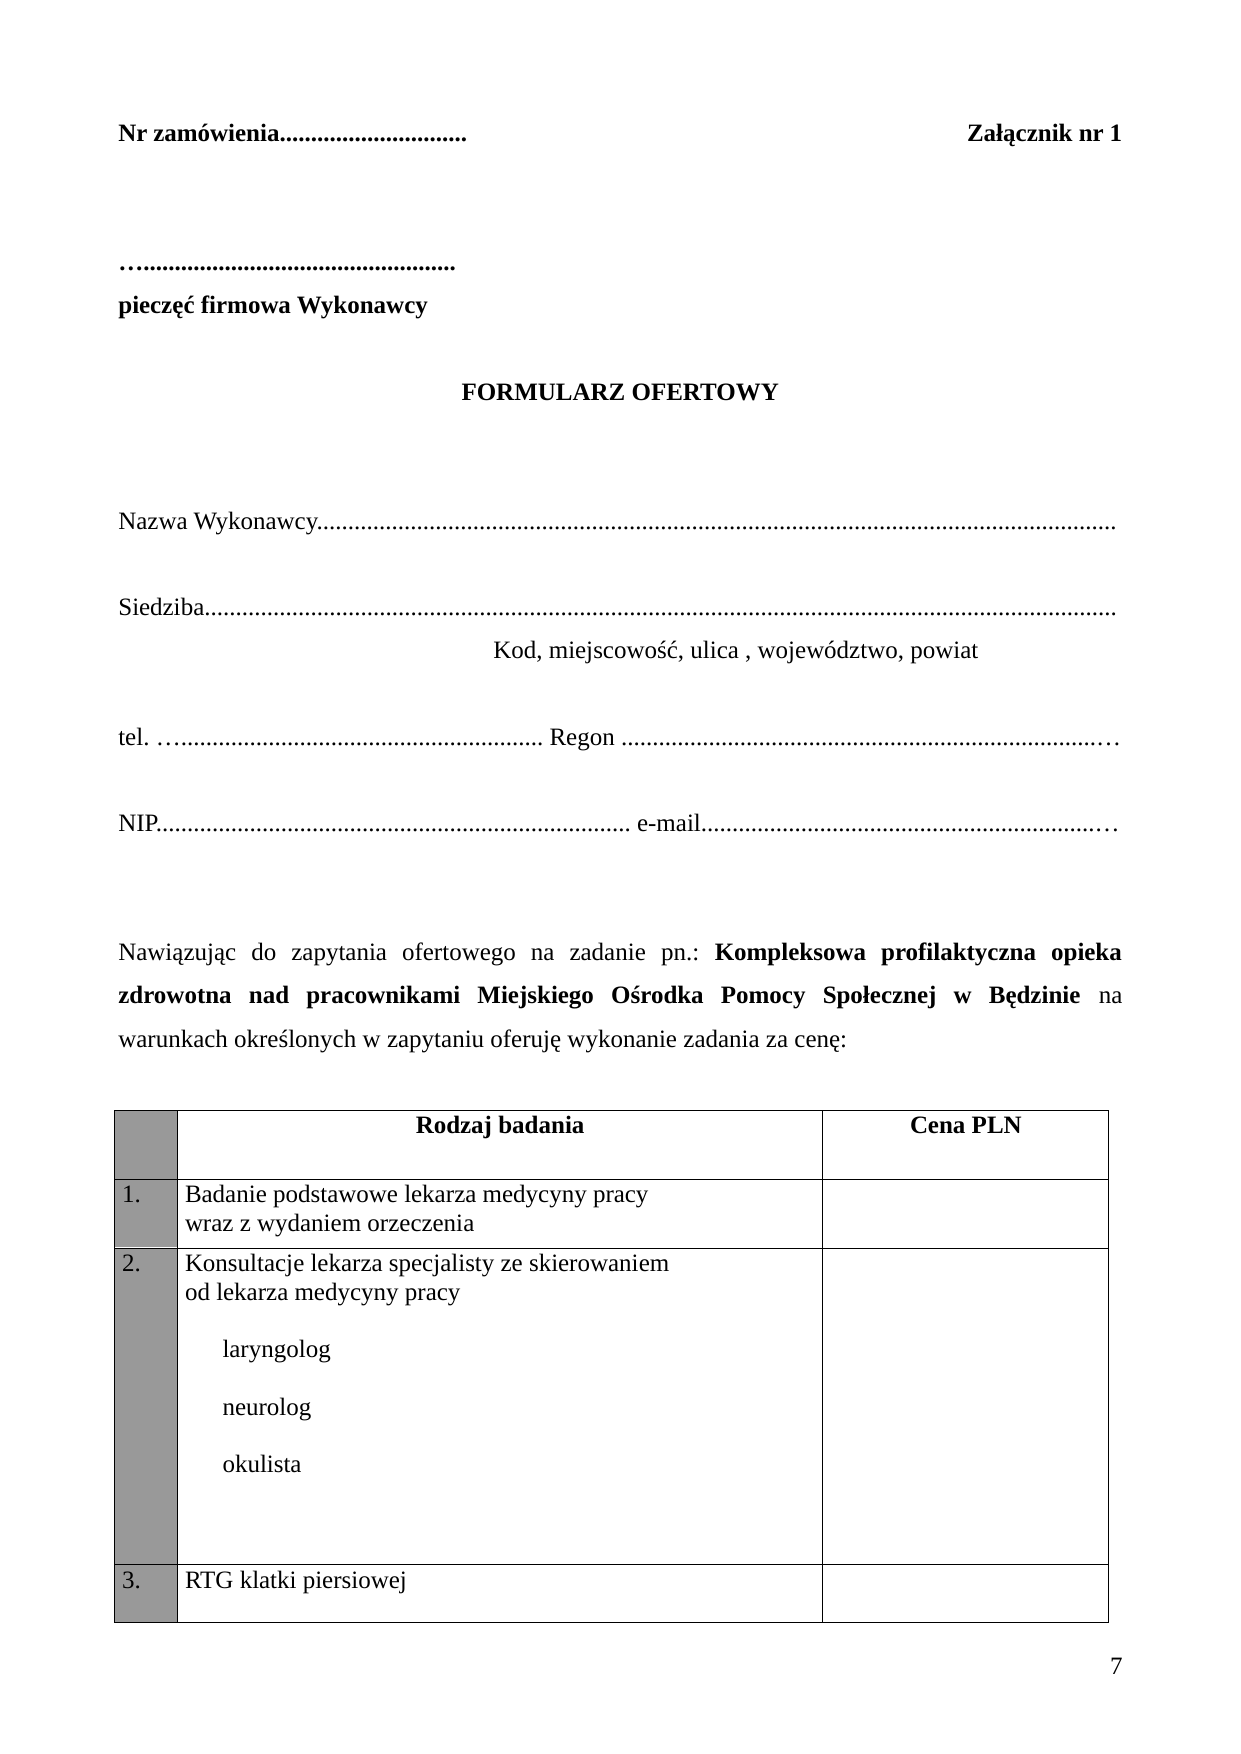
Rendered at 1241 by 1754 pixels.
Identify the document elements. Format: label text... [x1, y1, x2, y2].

text Nawiązując do zapytania ofertowego na zadanie pn.: Kompleksowa profilaktyczna opieka zdrowotna nad pracownikami Miejskiego Ośrodka Pomocy Społecznej w Będzinie na warunkach określonych w zapytaniu oferuję wykonanie zadania za cenę: [118, 937, 1122, 1052]
text tel. ….......................................................... Regon ............................................................................… [118, 722, 1122, 751]
text NIP............................................................................ e-mail...............................................................… [118, 808, 1122, 837]
text Kod, miejscowość, ulica , województwo, powiat [118, 636, 1122, 664]
text Siedziba.................................................................................................................................................. [118, 592, 1122, 621]
table_cell 3. [115, 1565, 177, 1622]
table_cell [823, 1180, 1108, 1247]
table_cell [823, 1565, 1108, 1622]
text Nazwa Wykonawcy................................................................................................................................ [118, 506, 1122, 535]
table_cell 2. [115, 1249, 177, 1564]
text Nr zamówienia.............................. Załącznik nr 1 [118, 118, 1122, 147]
table_cell RTG klatki piersiowej [178, 1565, 822, 1622]
table_cell Konsultacje lekarza specjalisty ze skierowaniem od lekarza medycyny pracy laryngolog neurolog okulista [178, 1249, 822, 1564]
table_cell Badanie podstawowe lekarza medycyny pracy wraz z wydaniem orzeczenia [178, 1180, 822, 1247]
table_cell 1. [115, 1180, 177, 1247]
table_header [115, 1111, 177, 1179]
table_header Cena PLN [823, 1111, 1108, 1179]
text ….................................................. pieczęć firmowa Wykonawcy [118, 247, 1122, 319]
table_cell [823, 1249, 1108, 1564]
text FORMULARZ OFERTOWY [118, 377, 1122, 406]
table_header Rodzaj badania [178, 1111, 822, 1179]
